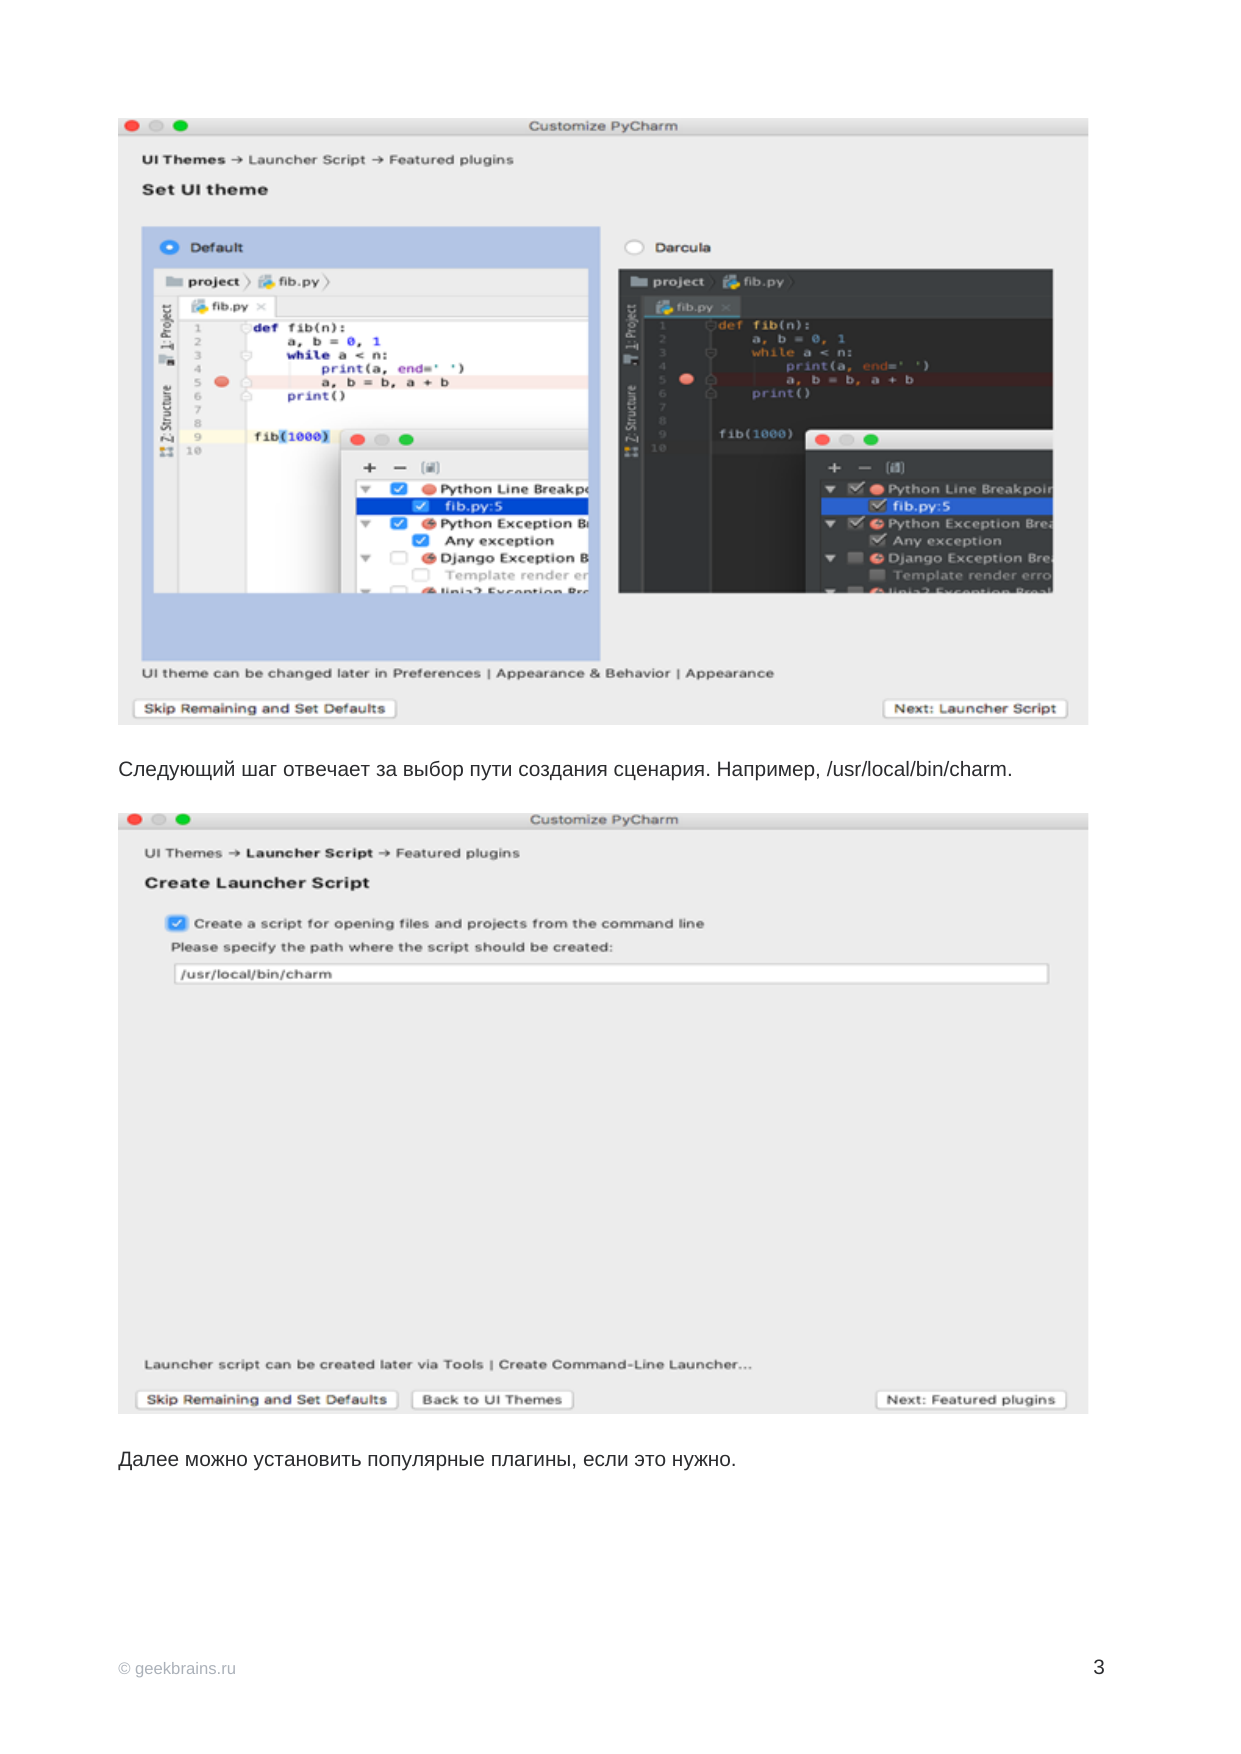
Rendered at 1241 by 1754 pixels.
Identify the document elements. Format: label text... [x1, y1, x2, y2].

picture [118, 118, 1089, 725]
picture [118, 813, 1089, 1414]
text Далее можно установить популярные плагины, если это нужно. [118, 1447, 1122, 1471]
text Следующий шаг отвечает за выбор пути создания сценария. Например, /usr/local/bin/charm. [118, 757, 1122, 781]
